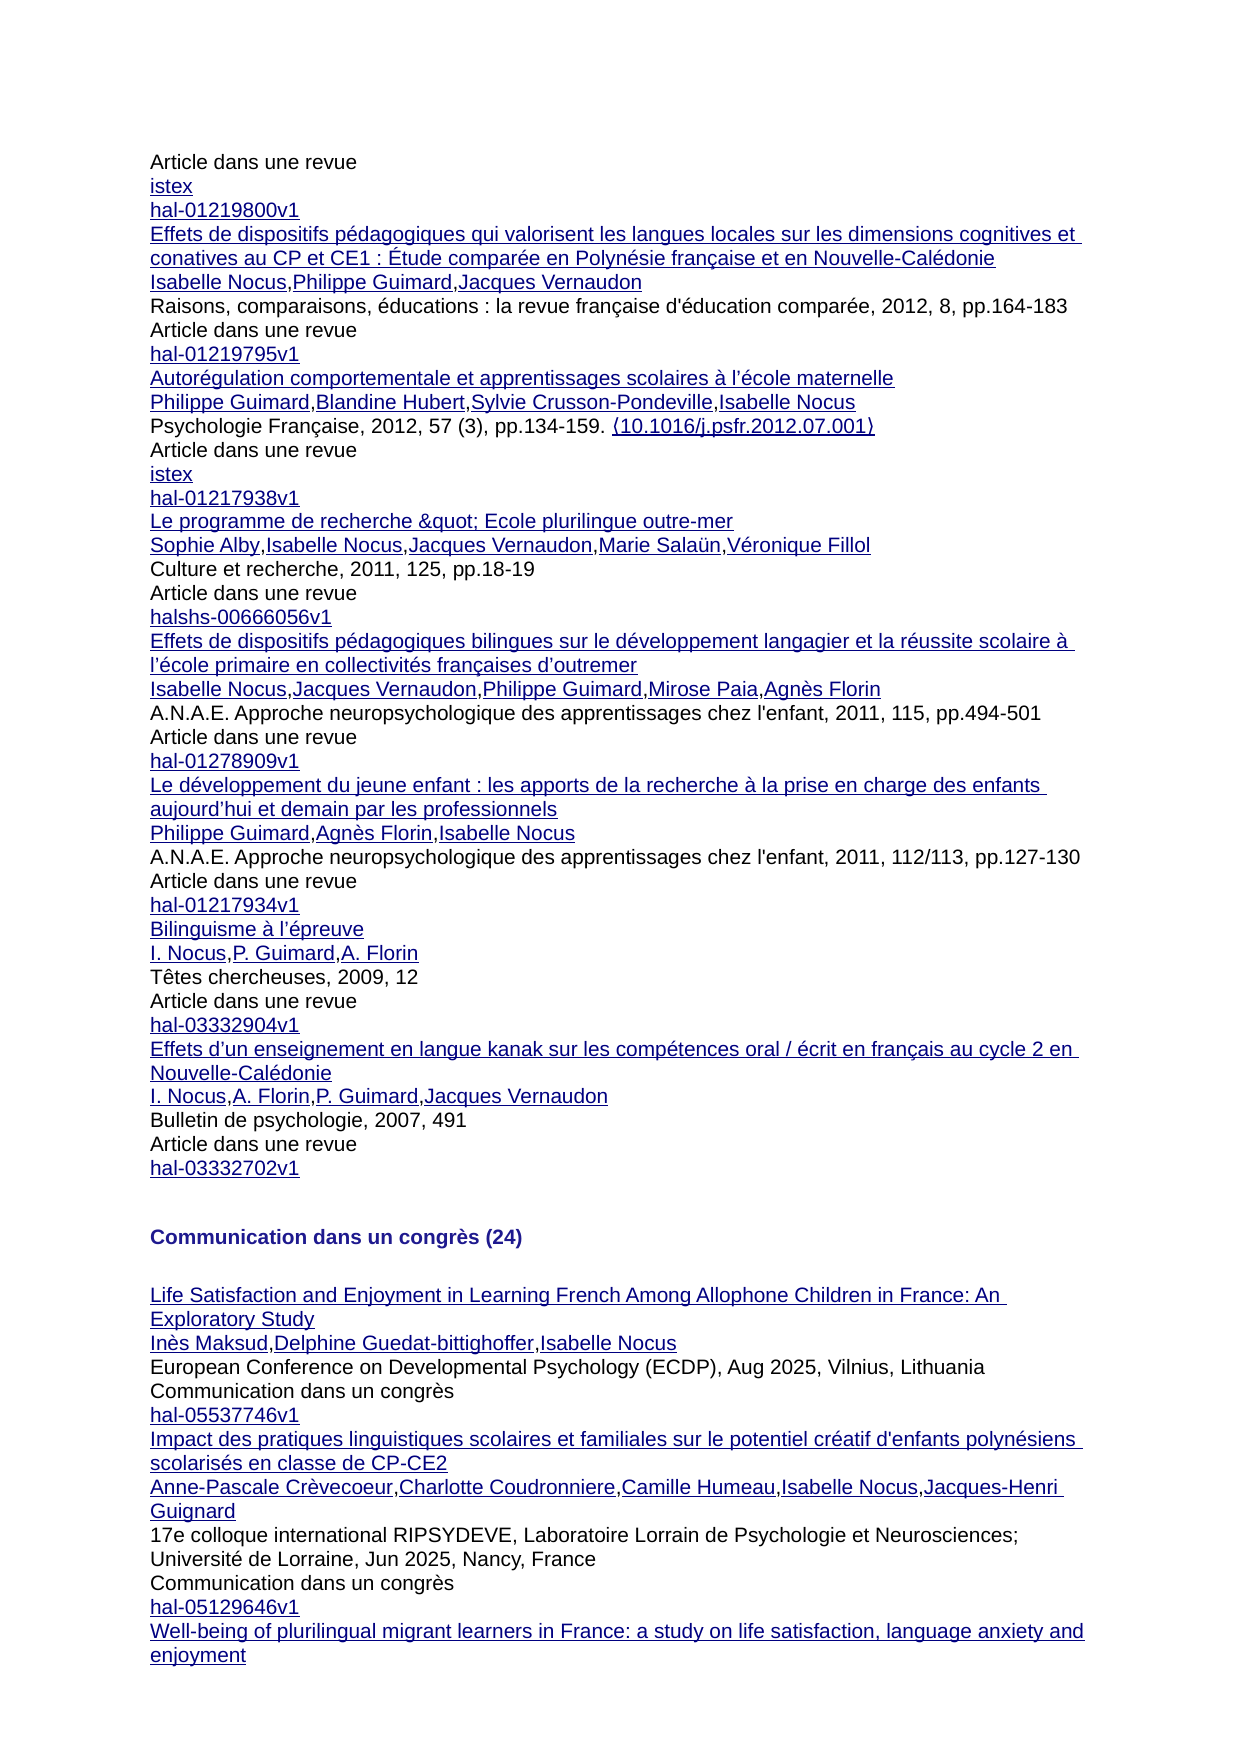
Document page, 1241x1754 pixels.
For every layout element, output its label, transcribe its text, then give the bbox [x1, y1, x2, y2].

table_header Life Satisfaction and Enjoyment in Learning French Among Allophone Children in France: An Exploratory Study Inès Maksud,Delphine Guedat‐bittighoffer,Isabelle Nocus European Conference on Developmental Psychology (ECDP), Aug 2025, Vilnius, Lithuania Communication dans un congrès hal-05537746v1 [150, 1283, 1090, 1427]
table_cell Impact des pratiques linguistiques scolaires et familiales sur le potentiel créatif d'enfants polynésiens scolarisés en classe de CP-CE2 Anne-Pascale Crèvecoeur,Charlotte Coudronniere,Camille Humeau,Isabelle Nocus,Jacques-Henri Guignard 17e colloque international RIPSYDEVE, Laboratoire Lorrain de Psychologie et Neurosciences; Université de Lorraine, Jun 2025, Nancy, France Communication dans un congrès hal-05129646v1 [150, 1427, 1090, 1619]
table_cell Article dans une revue istex hal-01219800v1 [150, 150, 1090, 222]
table_cell Bilinguisme à l’épreuve I. Nocus,P. Guimard,A. Florin Têtes chercheuses, 2009, 12 Article dans une revue hal-03332904v1 [150, 917, 1090, 1036]
table_cell Effets de dispositifs pédagogiques qui valorisent les langues locales sur les dimensions cognitives et conatives au CP et CE1 : Étude comparée en Polynésie française et en Nouvelle-Calédonie Isabelle Nocus,Philippe Guimard,Jacques Vernaudon Raisons, comparaisons, éducations : la revue française d'éducation comparée, 2012, 8, pp.164-183 Article dans une revue hal-01219795v1 [150, 222, 1090, 366]
table_cell Well-being of plurilingual migrant learners in France: a study on life satisfaction, language anxiety and enjoyment [150, 1619, 1090, 1667]
table_cell Le développement du jeune enfant : les apports de la recherche à la prise en charge des enfants aujourd’hui et demain par les professionnels Philippe Guimard,Agnès Florin,Isabelle Nocus A.N.A.E. Approche neuropsychologique des apprentissages chez l'enfant, 2011, 112/113, pp.127-130 Article dans une revue hal-01217934v1 [150, 773, 1090, 917]
table_cell Effets de dispositifs pédagogiques bilingues sur le développement langagier et la réussite scolaire à l’école primaire en collectivités françaises d’outremer Isabelle Nocus,Jacques Vernaudon,Philippe Guimard,Mirose Paia,Agnès Florin A.N.A.E. Approche neuropsychologique des apprentissages chez l'enfant, 2011, 115, pp.494-501 Article dans une revue hal-01278909v1 [150, 629, 1090, 773]
subtitle Communication dans un congrès (24) [150, 1225, 1090, 1249]
table_cell Autorégulation comportementale et apprentissages scolaires à l’école maternelle Philippe Guimard,Blandine Hubert,Sylvie Crusson-Pondeville,Isabelle Nocus Psychologie Française, 2012, 57 (3), pp.134-159. ⟨10.1016/j.psfr.2012.07.001⟩ Article dans une revue istex hal-01217938v1 [150, 366, 1090, 509]
table_cell Effets d’un enseignement en langue kanak sur les compétences oral / écrit en français au cycle 2 en Nouvelle-Calédonie I. Nocus,A. Florin,P. Guimard,Jacques Vernaudon Bulletin de psychologie, 2007, 491 Article dans une revue hal-03332702v1 [150, 1036, 1090, 1180]
table_cell Le programme de recherche &quot; Ecole plurilingue outre-mer Sophie Alby,Isabelle Nocus,Jacques Vernaudon,Marie Salaün,Véronique Fillol Culture et recherche, 2011, 125, pp.18-19 Article dans une revue halshs-00666056v1 [150, 509, 1090, 629]
